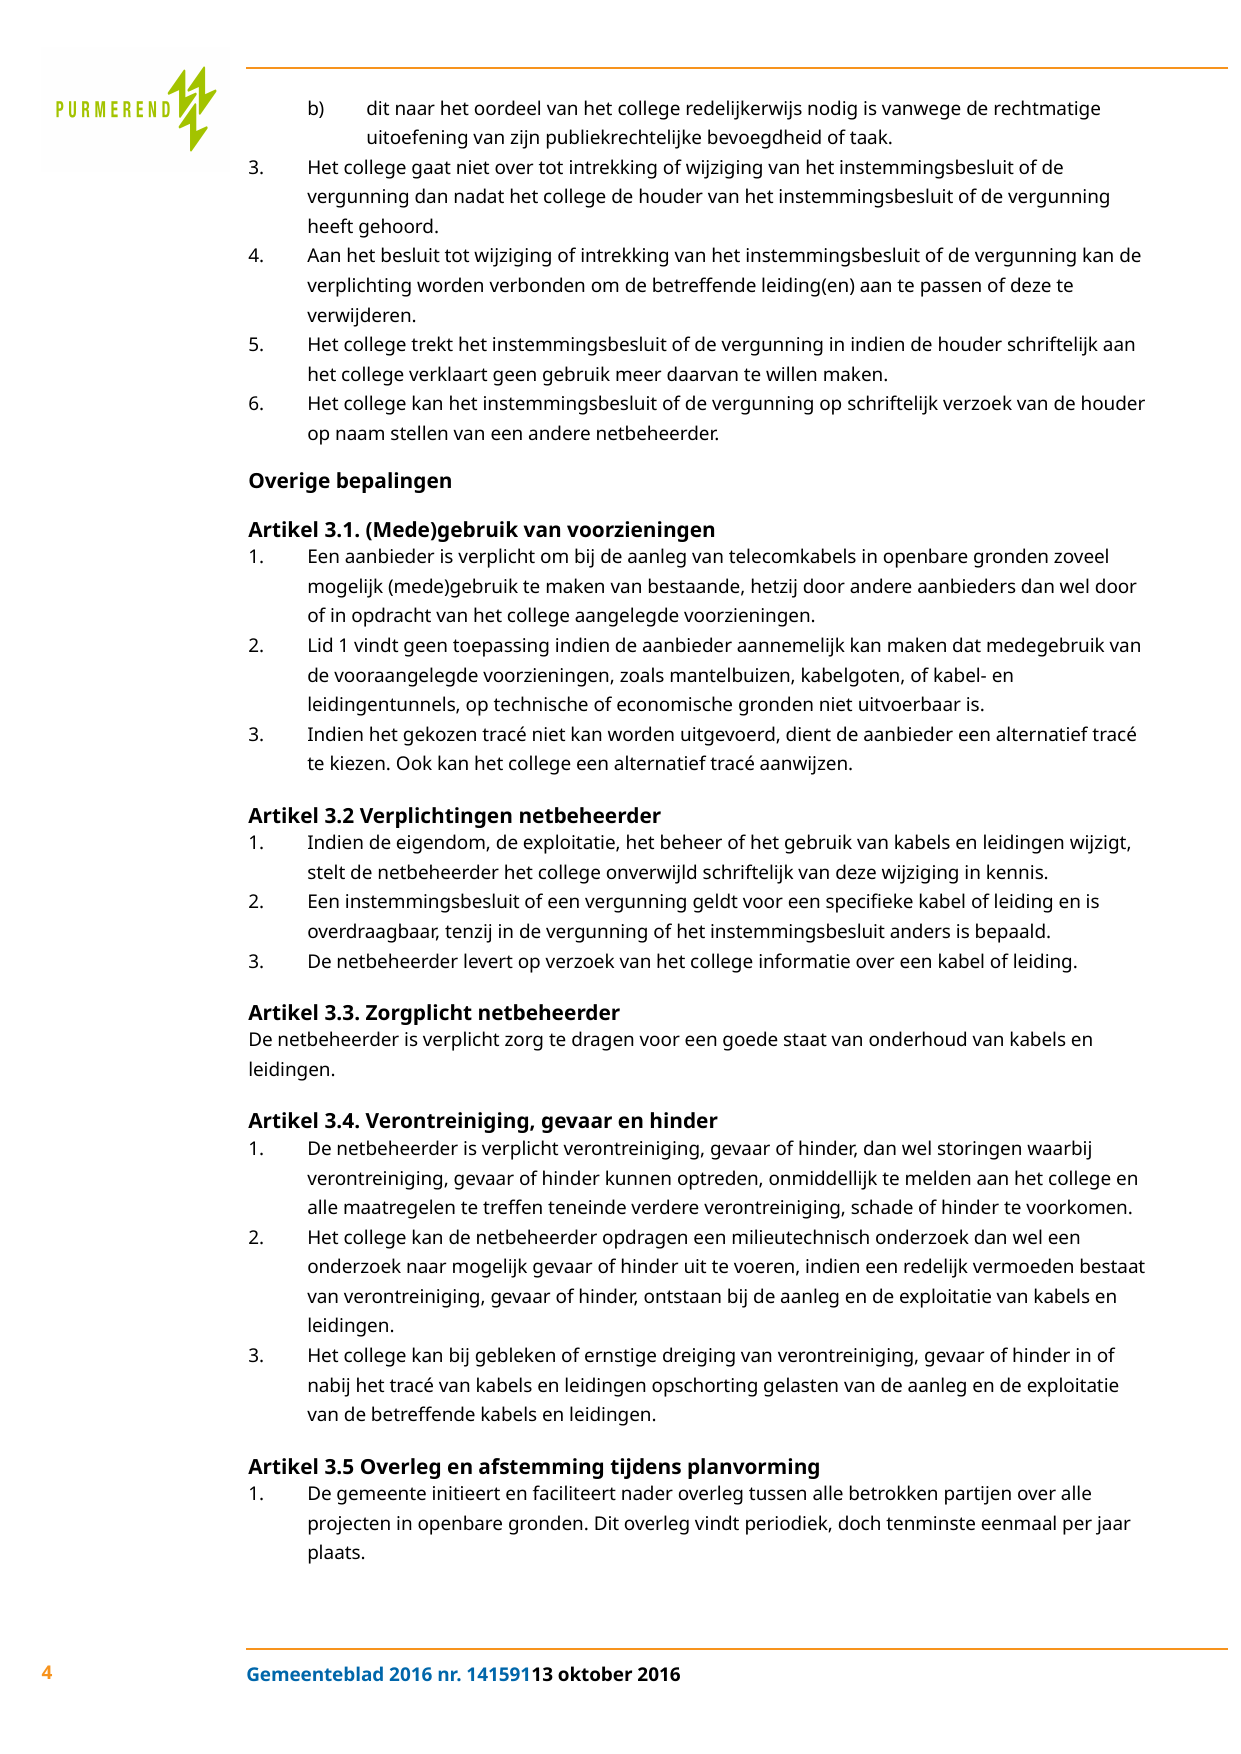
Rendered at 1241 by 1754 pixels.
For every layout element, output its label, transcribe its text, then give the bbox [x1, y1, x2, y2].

text Artikel 3.1. (Mede)gebruik van voorzieningen [248, 515, 1152, 543]
list Het college kan de netbeheerder opdragen een milieutechnisch onderzoek dan wel een onderzoek naar mogelijk gevaar of hinder uit te voeren, indien een redelijk vermoeden bestaat van verontreiniging, gevaar of hinder, ontstaan bij de aanleg en de exploitatie van kabels en leidingen. [248, 1224, 1152, 1338]
list Het college kan het instemmingsbesluit of de vergunning op schriftelijk verzoek van de houder op naam stellen van een andere netbeheerder. [248, 391, 1152, 446]
list Het college gaat niet over tot intrekking of wijziging van het instemmingsbesluit of de vergunning dan nadat het college de houder van het instemmingsbesluit of de vergunning heeft gehoord. [248, 154, 1152, 239]
picture [41, 47, 231, 172]
list Het college trekt het instemmingsbesluit of de vergunning in indien de houder schriftelijk aan het college verklaart geen gebruik meer daarvan te willen maken. [248, 331, 1152, 387]
text Overige bepalingen [248, 466, 1152, 494]
text De netbeheerder is verplicht zorg te dragen voor een goede staat van onderhoud van kabels en leidingen. [248, 1027, 1152, 1082]
list De netbeheerder levert op verzoek van het college informatie over een kabel of leiding. [248, 948, 1152, 973]
text Artikel 3.4. Verontreiniging, gevaar en hinder [248, 1107, 1152, 1135]
list Het college kan bij gebleken of ernstige dreiging van verontreiniging, gevaar of hinder in of nabij het tracé van kabels en leidingen opschorting gelasten van de aanleg en de exploitatie van de betreffende kabels en leidingen. [248, 1342, 1152, 1427]
list Indien de eigendom, de exploitatie, het beheer of het gebruik van kabels en leidingen wijzigt, stelt de netbeheerder het college onverwijld schriftelijk van deze wijziging in kennis. [248, 829, 1152, 885]
list Een instemmingsbesluit of een vergunning geldt voor een specifieke kabel of leiding en is overdraagbaar, tenzij in de vergunning of het instemmingsbesluit anders is bepaald. [248, 889, 1152, 944]
list Indien het gekozen tracé niet kan worden uitgevoerd, dient de aanbieder een alternatief tracé te kiezen. Ook kan het college een alternatief tracé aanwijzen. [248, 721, 1152, 776]
text Artikel 3.3. Zorgplicht netbeheerder [248, 998, 1152, 1027]
list De netbeheerder is verplicht verontreiniging, gevaar of hinder, dan wel storingen waarbij verontreiniging, gevaar of hinder kunnen optreden, onmiddellijk te melden aan het college en alle maatregelen te treffen teneinde verdere verontreiniging, schade of hinder te voorkomen. [248, 1135, 1152, 1220]
list Een aanbieder is verplicht om bij de aanleg van telecomkabels in openbare gronden zoveel mogelijk (mede)gebruik te maken van bestaande, hetzij door andere aanbieders dan wel door of in opdracht van het college aangelegde voorzieningen. [248, 543, 1152, 628]
list dit naar het oordeel van het college redelijkerwijs nodig is vanwege de rechtmatige uitoefening van zijn publiekrechtelijke bevoegdheid of taak. [307, 95, 1152, 150]
list Aan het besluit tot wijziging of intrekking van het instemmingsbesluit of de vergunning kan de verplichting worden verbonden om de betreffende leiding(en) aan te passen of deze te verwijderen. [248, 243, 1152, 328]
list De gemeente initieert en faciliteert nader overleg tussen alle betrokken partijen over alle projecten in openbare gronden. Dit overleg vindt periodiek, doch tenminste eenmaal per jaar plaats. [248, 1480, 1152, 1565]
text Artikel 3.5 Overleg en afstemming tijdens planvorming [248, 1452, 1152, 1480]
text Artikel 3.2 Verplichtingen netbeheerder [248, 801, 1152, 829]
list Lid 1 vindt geen toepassing indien de aanbieder aannemelijk kan maken dat medegebruik van de vooraangelegde voorzieningen, zoals mantelbuizen, kabelgoten, of kabel- en leidingentunnels, op technische of economische gronden niet uitvoerbaar is. [248, 632, 1152, 717]
